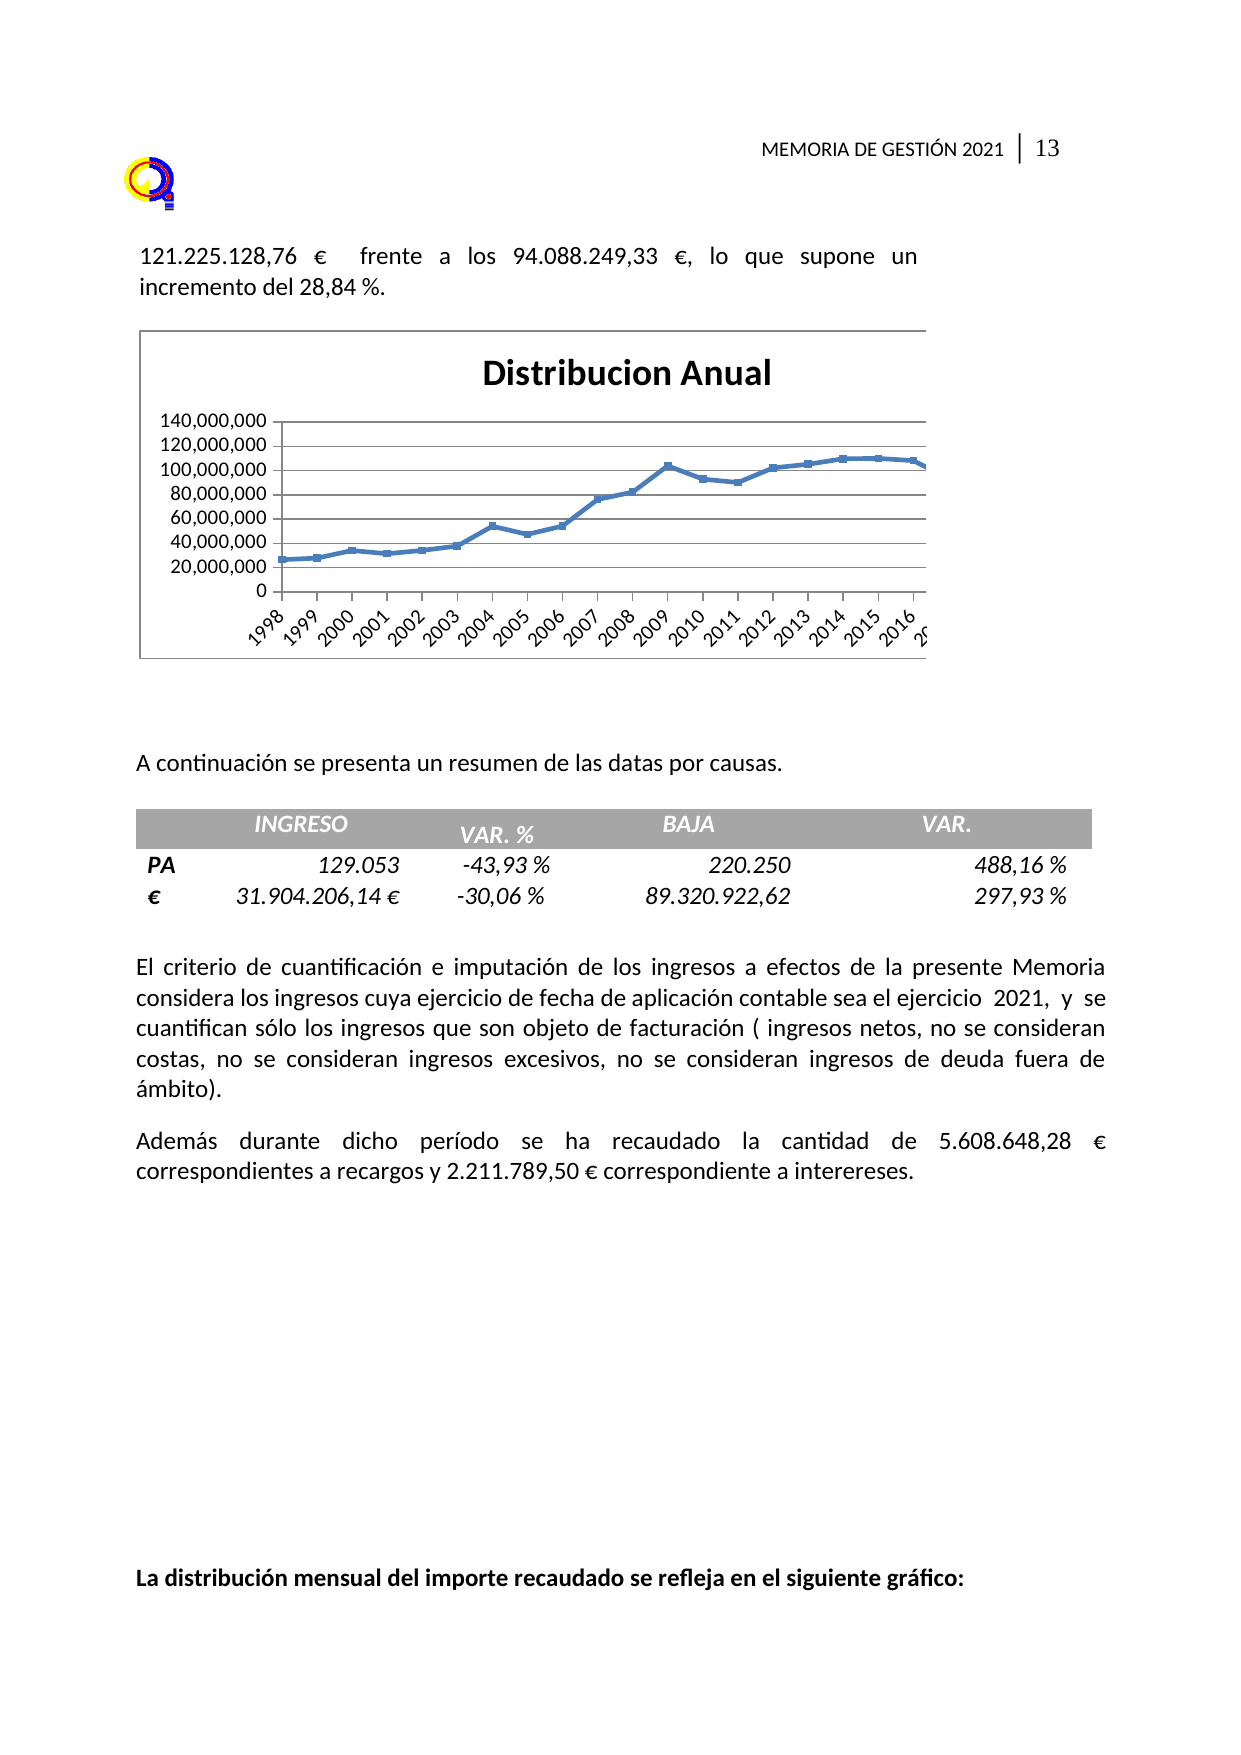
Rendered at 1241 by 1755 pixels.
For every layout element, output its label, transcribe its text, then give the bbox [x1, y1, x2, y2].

table_cell 488,16 % [804, 849, 1092, 880]
text Además durante dicho período se ha recaudado la cantidad de 5.608.648,28 € correspondientes a recargos y 2.211.789,50 € correspondiente a interereses. [136, 1125, 1107, 1186]
table_cell 31.904.206,14 € [191, 880, 413, 910]
table_header VAR. [804, 809, 1092, 849]
table_cell -30,06 % [413, 880, 575, 910]
table_header El importe de las providencias de apremio datadas durante 2021 ha sido de 121.225.128,76 € frente a los 94.088.249,33 €, lo que supone un incremento del 28,84 %. [132, 241, 926, 717]
text El criterio de cuantificación e imputación de los ingresos a efectos de la presente Memoria considera los ingresos cuya ejercicio de fecha de aplicación contable sea el ejercicio 2021, y se cuantifican sólo los ingresos que son objeto de facturación ( ingresos netos, no se consideran costas, no se consideran ingresos excesivos, no se consideran ingresos de deuda fuera de ámbito). [136, 951, 1107, 1104]
table_header BAJA [575, 809, 804, 849]
table_header INGRESO [191, 809, 413, 849]
table_cell € [136, 880, 191, 910]
table_header [136, 809, 191, 849]
table_cell 89.320.922,62 [575, 880, 804, 910]
text A continuación se presenta un resumen de las datas por causas. [136, 747, 1107, 778]
table_header [926, 241, 1103, 717]
text La distribución mensual del importe recaudado se refleja en el siguiente gráfico: [136, 1562, 1107, 1593]
table_header VAR. % [413, 809, 575, 849]
table_cell -43,93 % [413, 849, 575, 880]
table_cell 297,93 % [804, 880, 1092, 910]
table_cell 129.053 [191, 849, 413, 880]
table_cell 220.250 [575, 849, 804, 880]
table_cell PA [136, 849, 191, 880]
